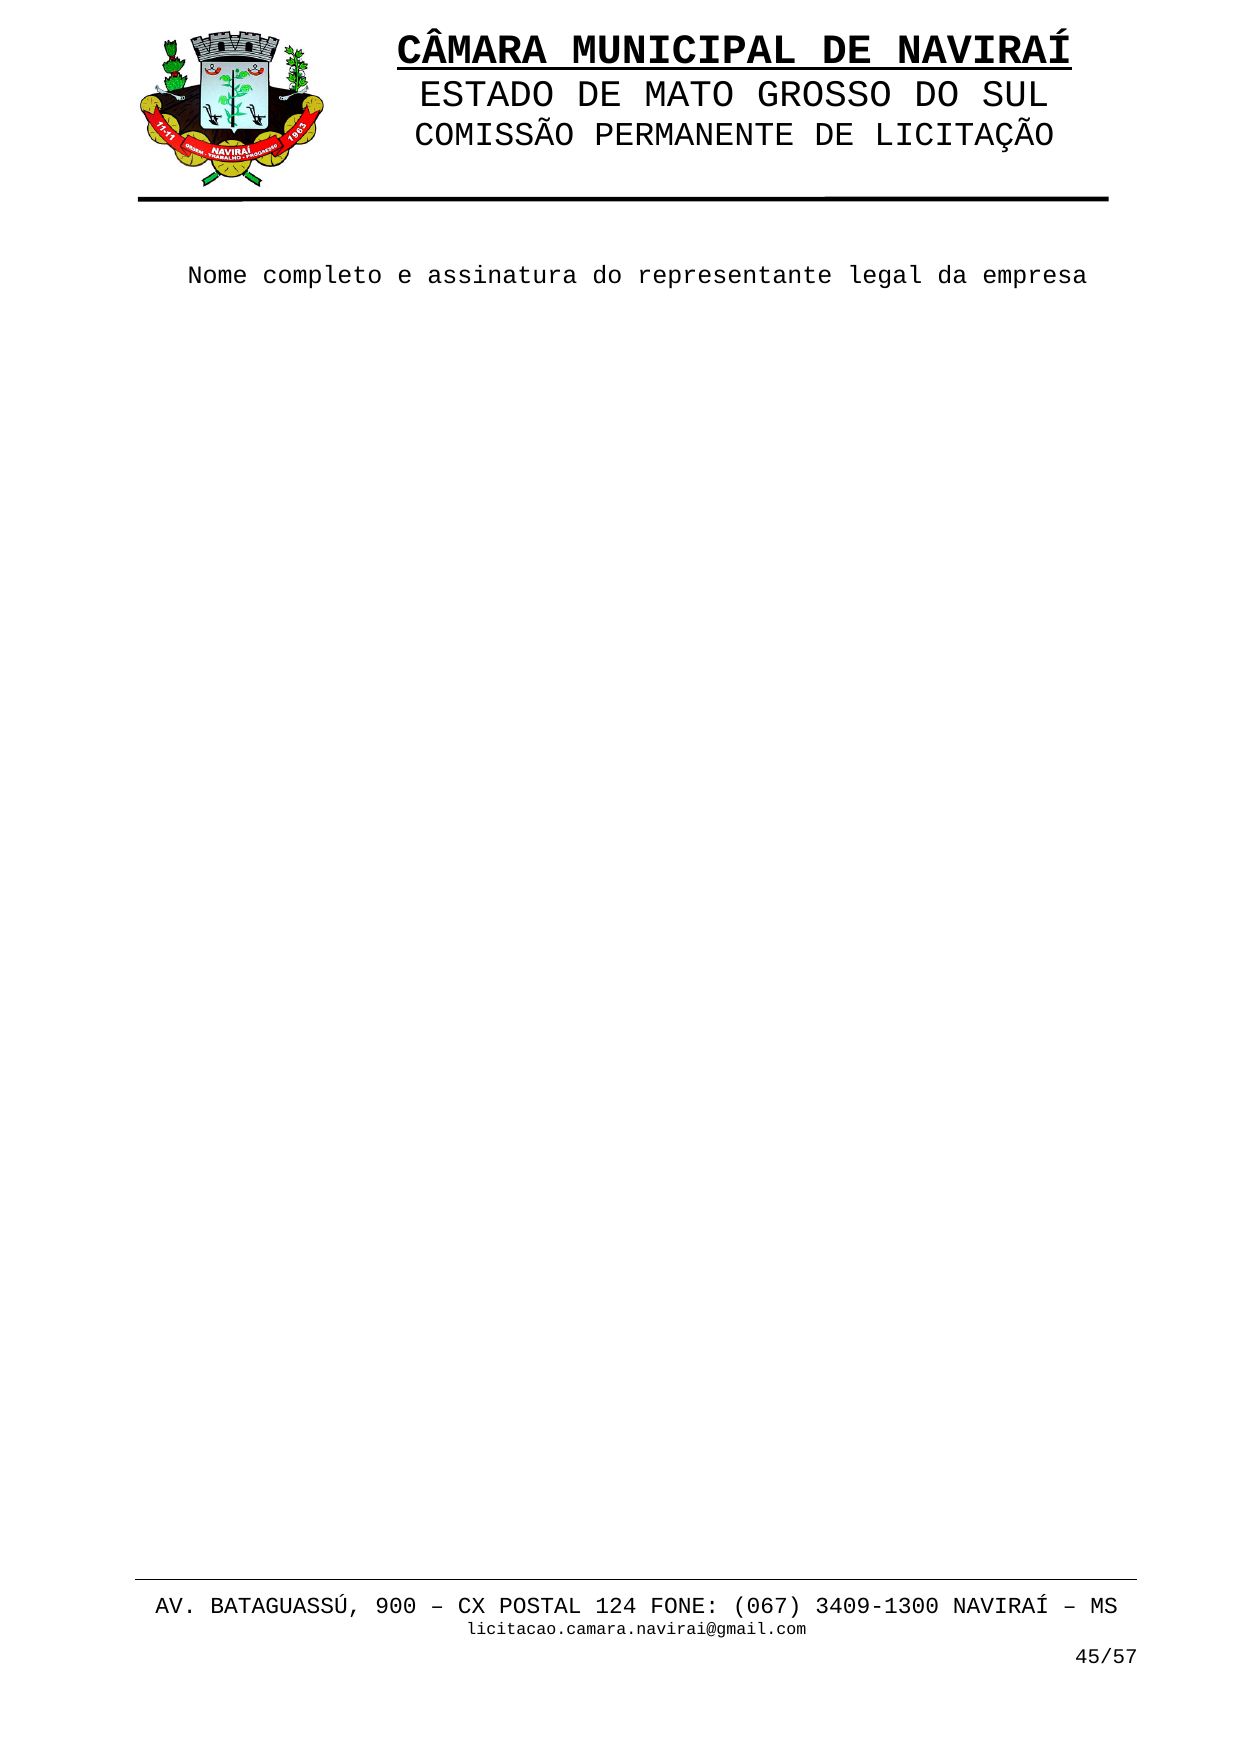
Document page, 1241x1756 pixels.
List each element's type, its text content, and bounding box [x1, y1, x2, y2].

subtitle Nome completo e assinatura do representante legal da empresa [135, 263, 1139, 291]
